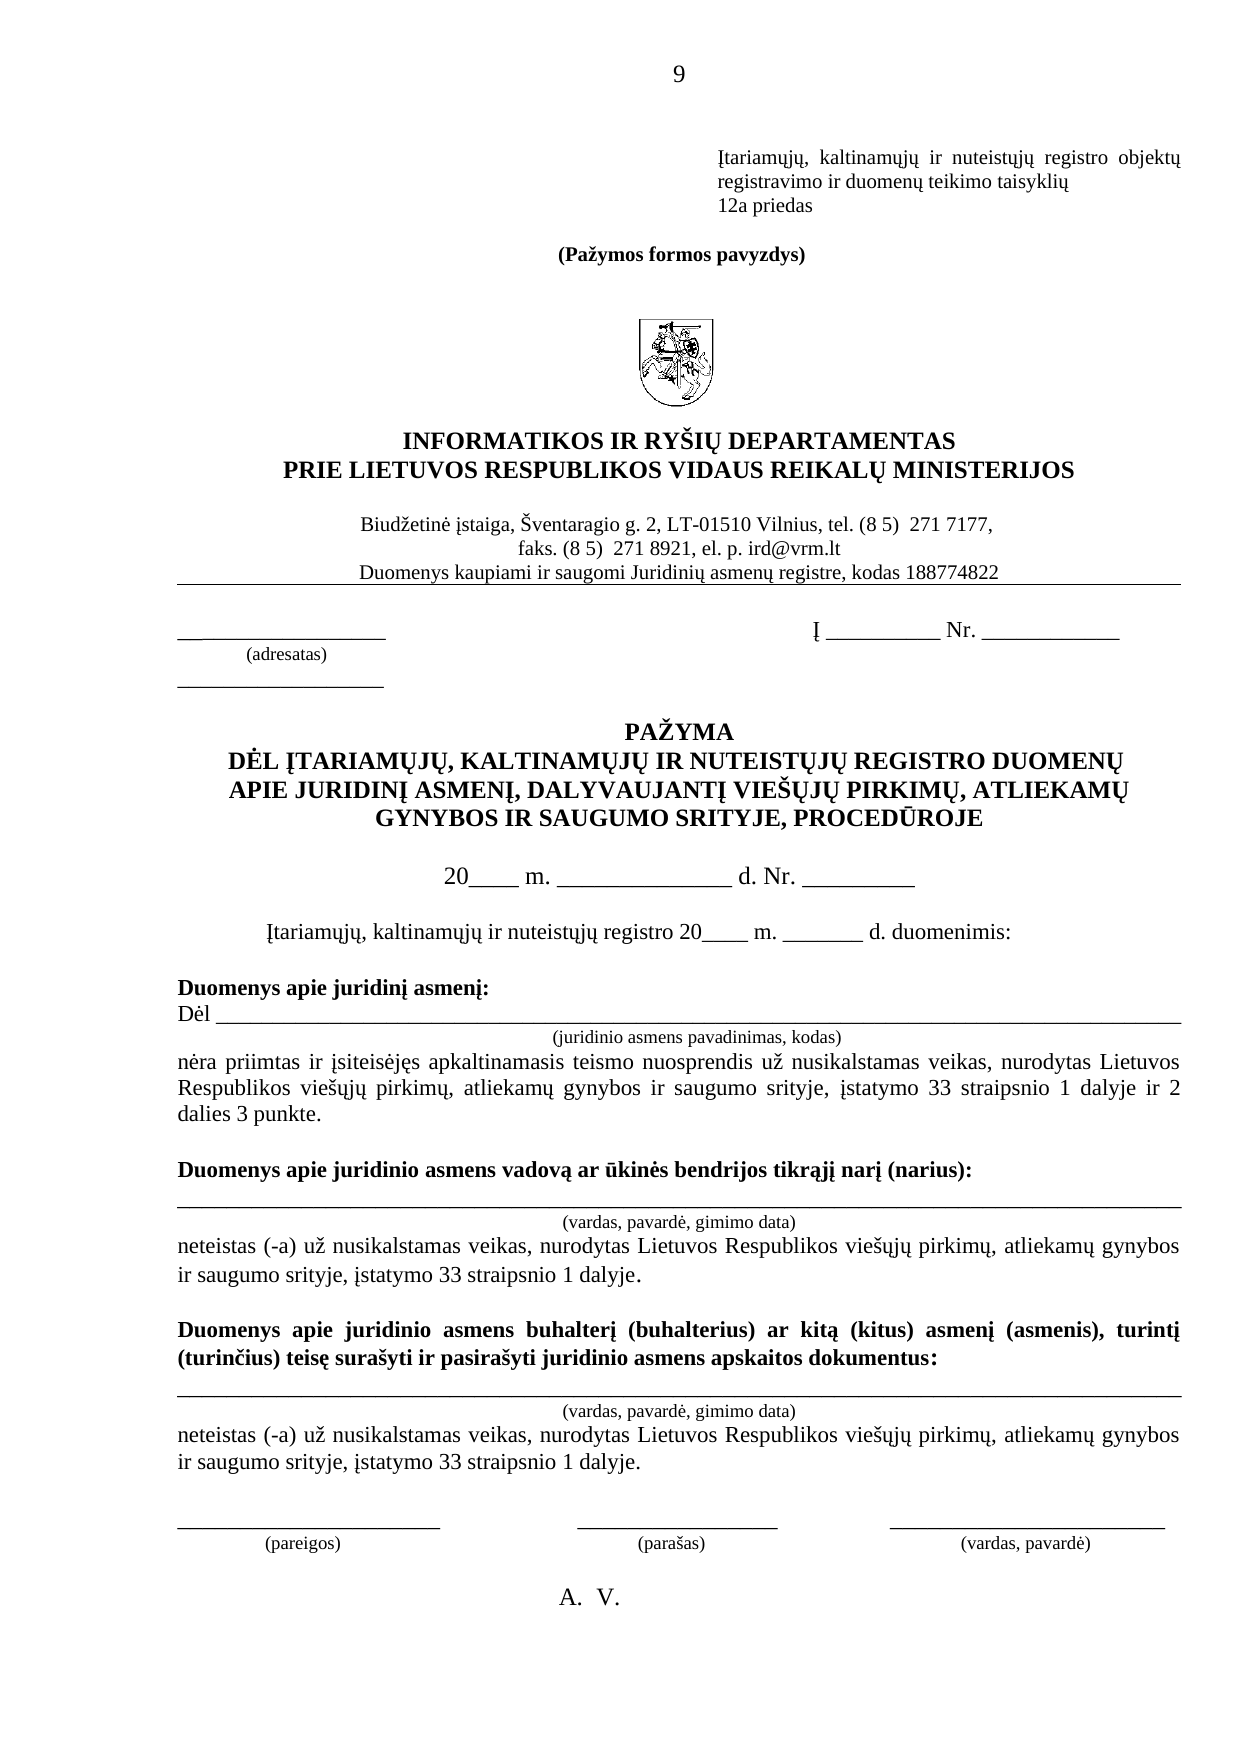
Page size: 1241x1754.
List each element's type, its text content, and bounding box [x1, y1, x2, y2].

text DĖL ĮTARIAMŲJŲ, KALTINAMŲJŲ IR NUTEISTŲJŲ REGISTRO DUOMENŲ [177, 746, 1181, 775]
text __________________ Į __________ Nr. ____________ [177, 614, 1181, 643]
text Duomenys apie juridinį asmenį: [177, 973, 1181, 1000]
text (adresatas) [177, 643, 1181, 664]
text Dėl [177, 1000, 1181, 1026]
text Įtariamųjų, kaltinamųjų ir nuteistųjų registro objektų registravimo ir duomenų teikimo taisyklių [717, 145, 1181, 193]
text faks. (8 5) 271 8921, el. p. ird@vrm.lt [177, 536, 1181, 560]
text __________________ [177, 664, 1181, 691]
text PAŽYMA [177, 717, 1181, 746]
text (vardas, pavardė, gimimo data) [177, 1211, 1181, 1232]
text nėra priimtas ir įsiteisėjęs apkaltinamasis teismo nuosprendis už nusikalstamas veikas, nurodytas Lietuvos Respublikos viešųjų pirkimų, atliekamų gynybos ir saugumo srityje, įstatymo 33 straipsnio 1 dalyje ir 2 dalies 3 punkte. [177, 1048, 1181, 1127]
text Biudžetinė įstaiga, Šventaragio g. 2, LT-01510 Vilnius, tel. (8 5) 271 7177, [177, 512, 1181, 536]
list V. [558, 1582, 1181, 1611]
text (juridinio asmens pavadinimas, kodas) [177, 1026, 1181, 1048]
text Įtariamųjų, kaltinamųjų ir nuteistųjų registro 20____ m. _______ d. duomenimis: [177, 918, 1181, 945]
text Duomenys apie juridinio asmens vadovą ar ūkinės bendrijos tikrąjį narį (narius): [177, 1156, 1181, 1182]
text neteistas (-a) už nusikalstamas veikas, nurodytas Lietuvos Respublikos viešųjų pirkimų, atliekamų gynybos ir saugumo srityje, įstatymo 33 straipsnio 1 dalyje. [177, 1422, 1181, 1474]
text _____________________ ________________ ______________________ [177, 1503, 1181, 1532]
text PRIE LIETUVOS RESPUBLIKOS VIDAUS REIKALŲ MINISTERIJOS [177, 455, 1181, 483]
table_header [177, 585, 1181, 614]
text (pareigos) (parašas) (vardas, pavardė) [177, 1532, 1181, 1553]
text neteistas (-a) už nusikalstamas veikas, nurodytas Lietuvos Respublikos viešųjų pirkimų, atliekamų gynybos ir saugumo srityje, įstatymo 33 straipsnio 1 dalyje. [177, 1232, 1181, 1287]
text 12a priedas [582, 193, 1181, 217]
text Duomenys apie juridinio asmens buhalterį (buhalterius) ar kitą (kitus) asmenį (asmenis), turintį (turinčius) teisę surašyti ir pasirašyti juridinio asmens apskaitos dokumentus: [177, 1316, 1181, 1371]
text (Pažymos formos pavyzdys) [177, 242, 1181, 266]
text APIE JURIDINĮ ASMENĮ, DALYVAUJANTĮ VIEŠŲJŲ PIRKIMŲ, ATLIEKAMŲ GYNYBOS IR SAUGUMO SRITYJE, PROCEDŪROJE [177, 775, 1181, 832]
text INFORMATIKOS IR RYŠIŲ DEPARTAMENTAS [177, 426, 1181, 455]
text Duomenys kaupiami ir saugomi Juridinių asmenų registre, kodas 188774822 [177, 560, 1181, 584]
text 20____ m. ______________ d. Nr. _________ [177, 861, 1181, 890]
text (vardas, pavardė, gimimo data) [177, 1400, 1181, 1422]
